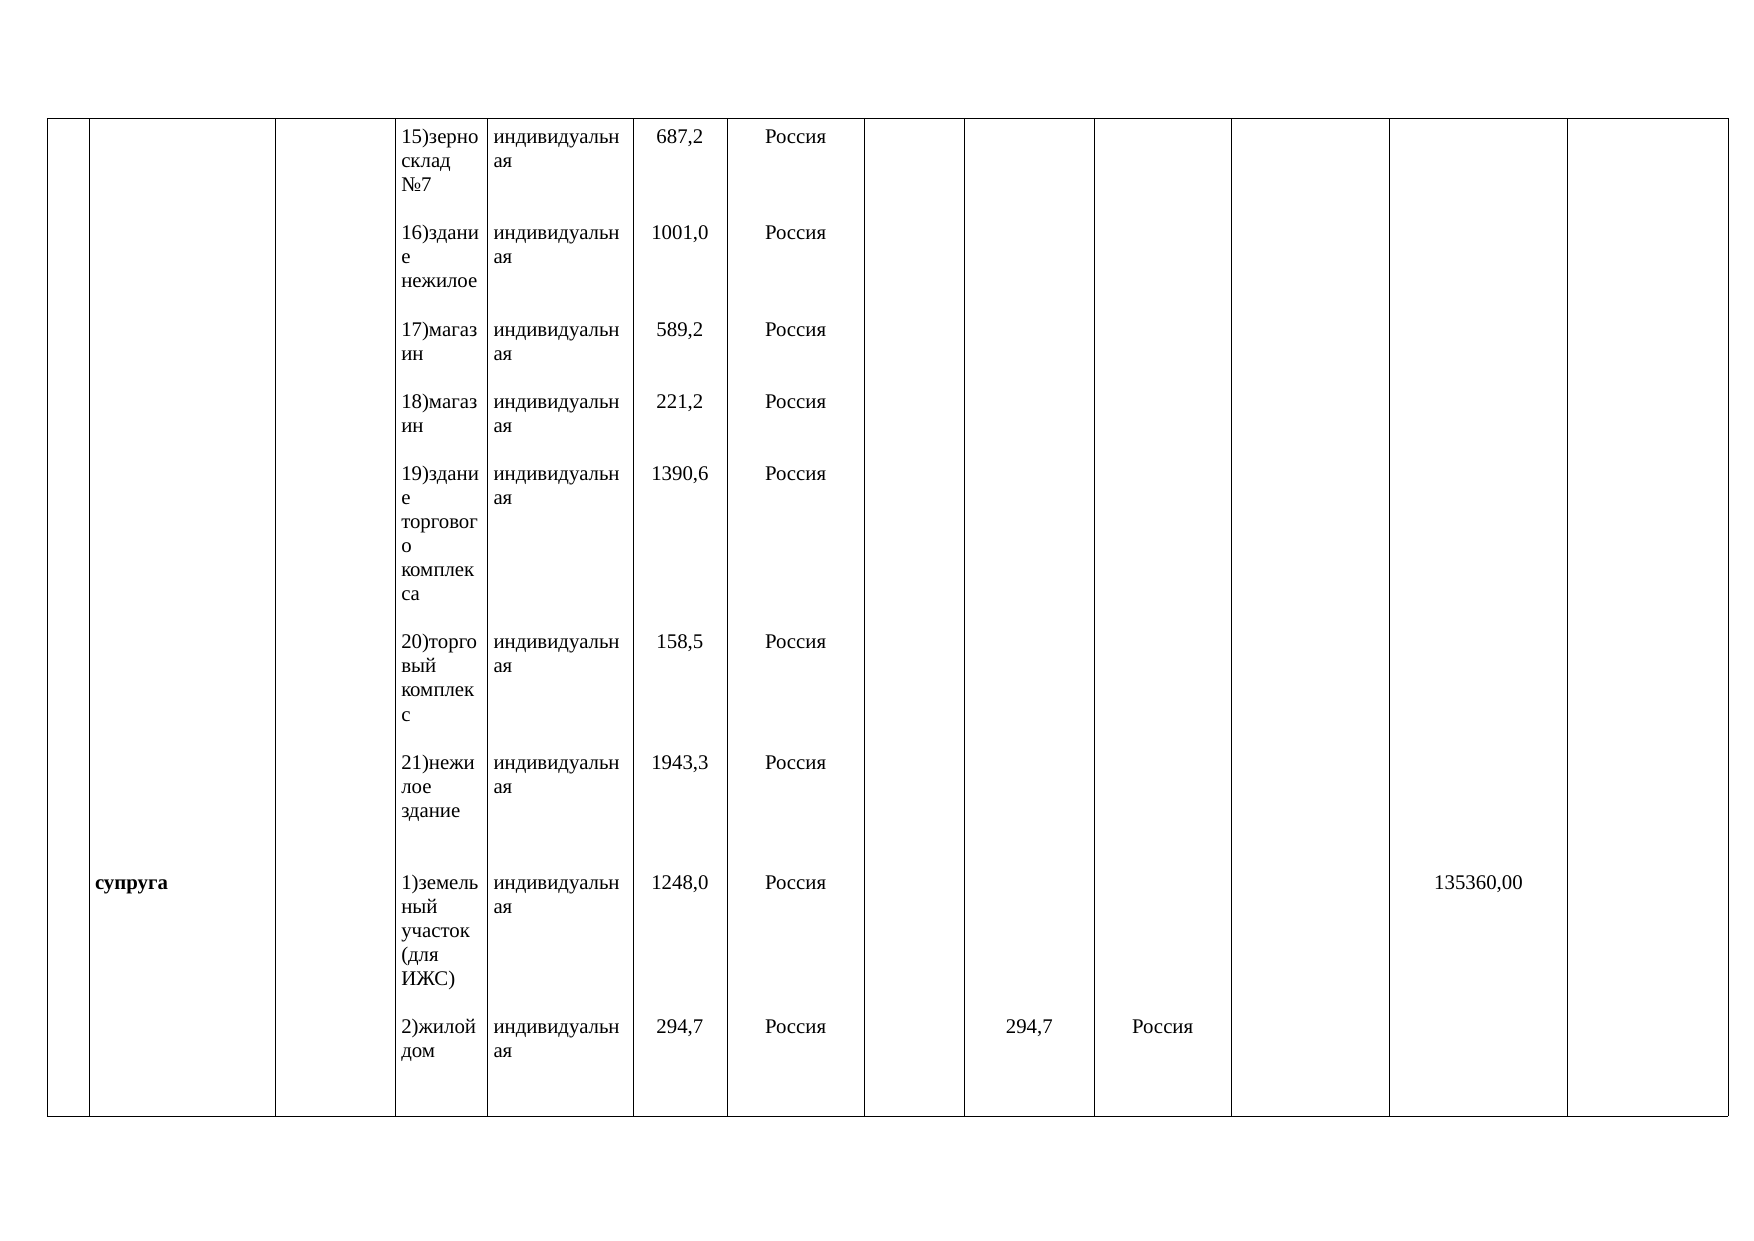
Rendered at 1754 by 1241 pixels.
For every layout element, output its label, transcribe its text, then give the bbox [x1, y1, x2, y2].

table_cell [48, 119, 89, 1116]
table_cell [1232, 119, 1389, 1116]
table_cell 135360,00 [1390, 119, 1567, 1116]
table_cell супруга [90, 119, 275, 1116]
table_cell 15)зерносклад №7 16)здание нежилое 17)магазин 18)магазин 19)здание торгового комплекса 20)торговый комплекс 21)нежилое здание 1)земельный участок (для ИЖС) 2)жилой дом [396, 119, 487, 1116]
table_cell [276, 119, 395, 1116]
table_cell [1568, 119, 1728, 1116]
table_cell [865, 119, 964, 1116]
table_cell Россия Россия Россия Россия Россия Россия Россия Россия Россия [728, 119, 864, 1116]
table_cell индивидуальная индивидуальная индивидуальная индивидуальная индивидуальная индивидуальная индивидуальная индивидуальная индивидуальная [488, 119, 633, 1116]
table_cell 294,7 [965, 119, 1094, 1116]
table_cell 687,2 1001,0 589,2 221,2 1390,6 158,5 1943,3 1248,0 294,7 [634, 119, 727, 1116]
table_cell Россия [1095, 119, 1231, 1116]
